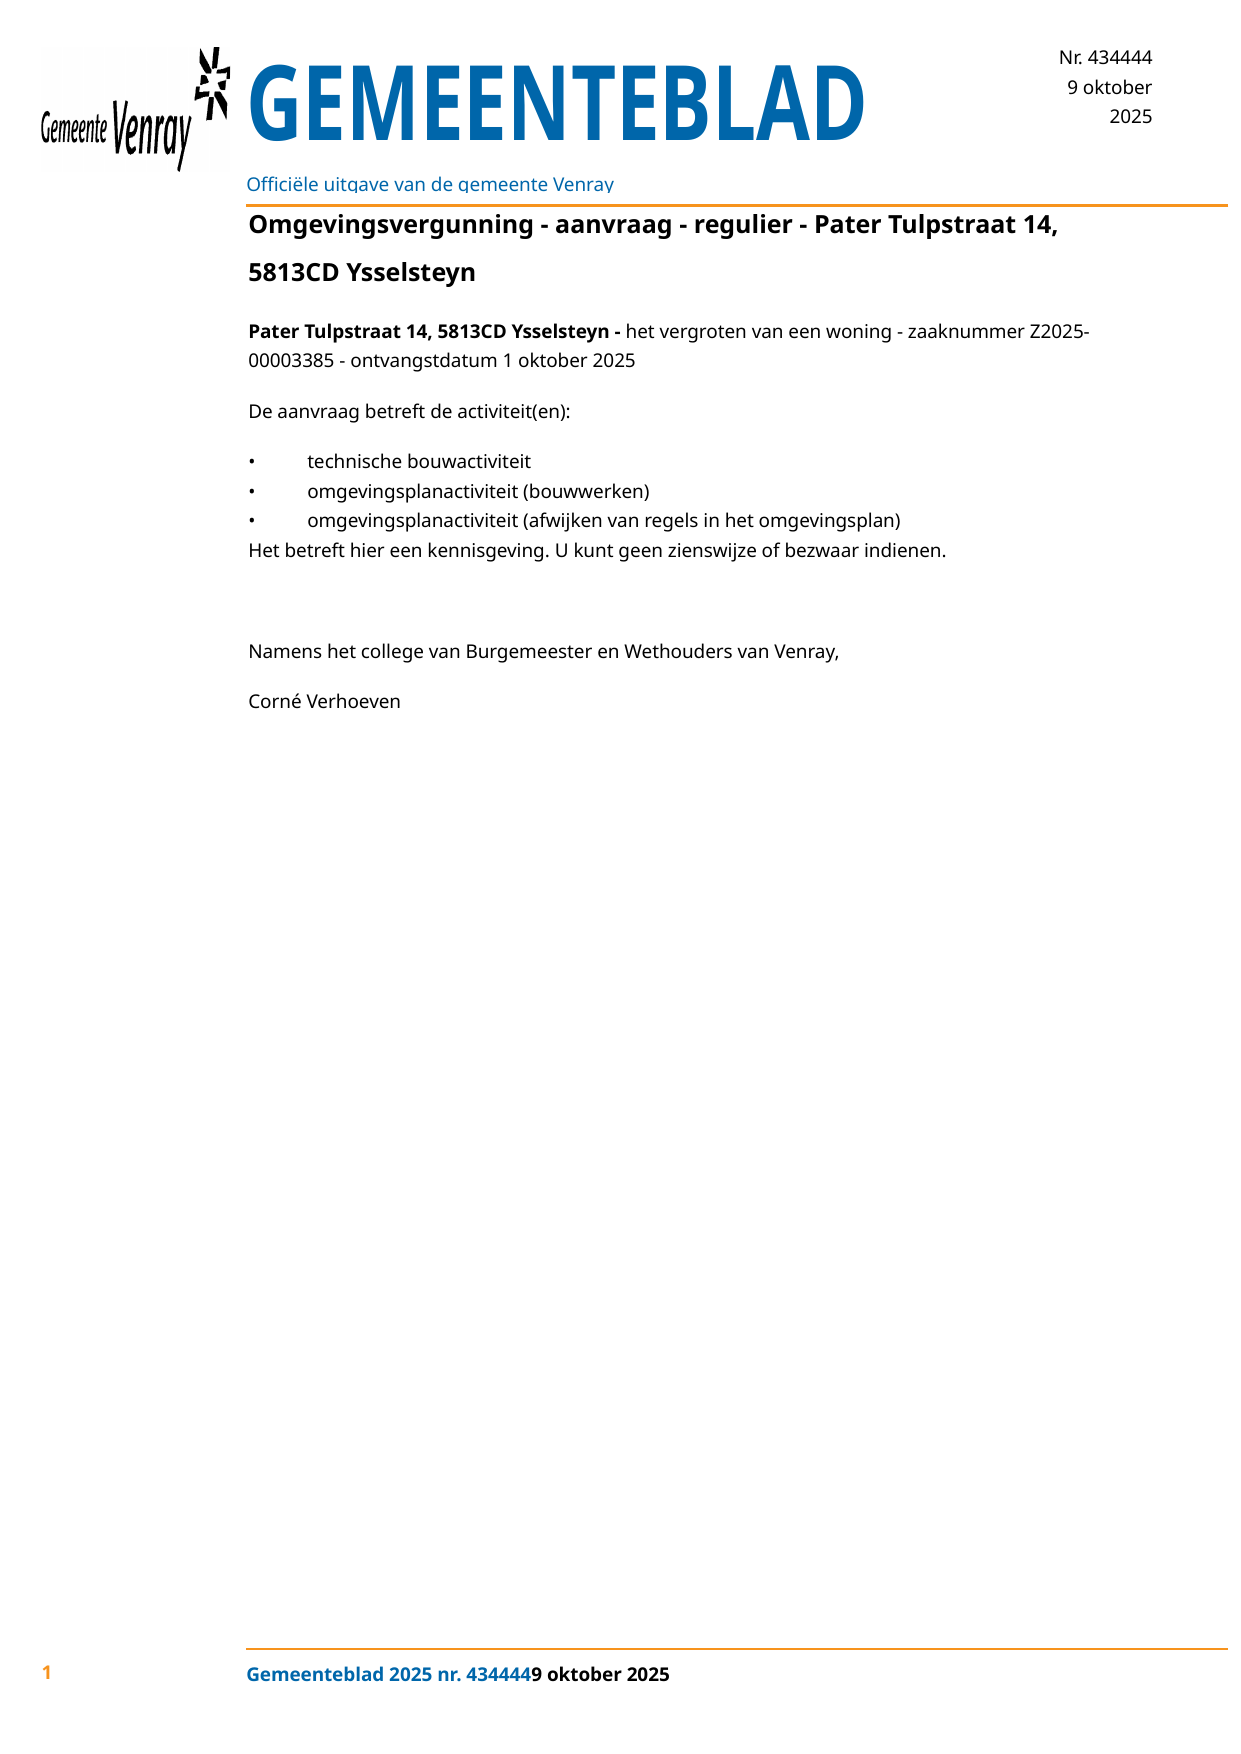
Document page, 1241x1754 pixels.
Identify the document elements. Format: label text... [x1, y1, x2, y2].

text Corné Verhoeven [248, 688, 1152, 714]
list omgevingsplanactiviteit (afwijken van regels in het omgevingsplan) [248, 507, 1152, 533]
list technische bouwactiviteit [248, 448, 1152, 474]
text Omgevingsvergunning - aanvraag - regulier - Pater Tulpstraat 14, 5813CD Ysselsteyn [248, 207, 1152, 288]
list omgevingsplanactiviteit (bouwwerken) [248, 478, 1152, 504]
picture [41, 47, 231, 172]
text De aanvraag betreft de activiteit(en): [248, 398, 1152, 424]
text Pater Tulpstraat 14, 5813CD Ysselsteyn - het vergroten van een woning - zaaknummer Z2025-00003385 - ontvangstdatum 1 oktober 2025 [248, 318, 1152, 373]
text Namens het college van Burgemeester en Wethouders van Venray, [248, 638, 1152, 664]
text Het betreft hier een kennisgeving. U kunt geen zienswijze of bezwaar indienen. [248, 537, 1152, 563]
